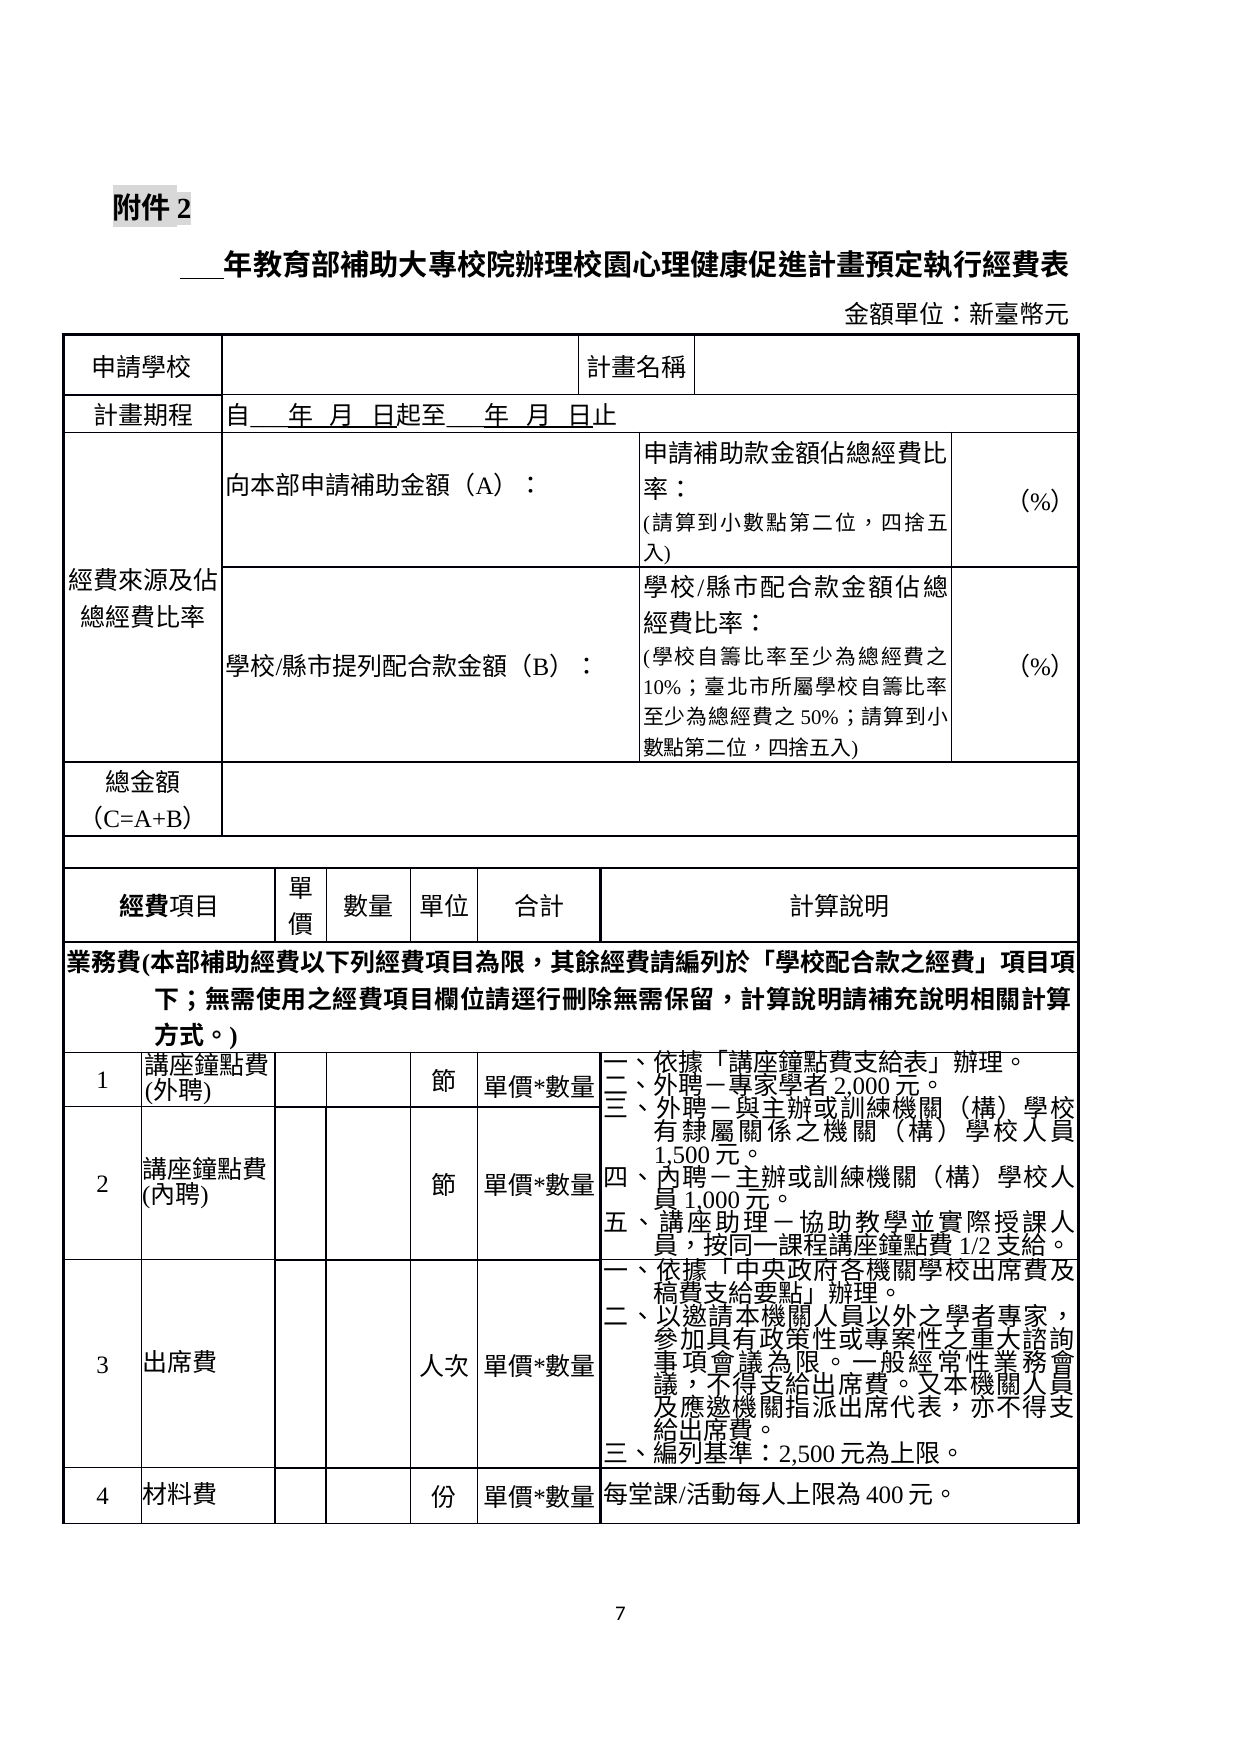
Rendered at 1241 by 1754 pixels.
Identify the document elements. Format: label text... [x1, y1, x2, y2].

table_header [223, 336, 578, 394]
table_header 申請學校 [65, 336, 221, 394]
table_cell [327, 1053, 410, 1106]
table_cell 節 [411, 1053, 477, 1106]
table_cell [327, 1469, 410, 1522]
table_cell 份 [411, 1469, 477, 1522]
table_cell [276, 1261, 325, 1467]
table_cell [276, 1108, 325, 1259]
table_cell 數量 [327, 869, 410, 941]
table_cell 節 [411, 1108, 477, 1259]
table_cell [327, 1261, 410, 1467]
table_cell 人次 [411, 1261, 477, 1467]
table_cell 合計 [478, 869, 599, 941]
table_cell 2 [65, 1107, 141, 1259]
table_cell 每堂課/活動每人上限為400元。 [602, 1469, 1077, 1522]
table_cell 1 [65, 1053, 141, 1106]
table_cell 3 [65, 1260, 141, 1467]
table_cell 材料費 [142, 1468, 274, 1522]
text 年教育部補助大專校院辦理校園心理健康促進計畫預定執行經費表 金額單位：新臺幣元 [112, 237, 1069, 333]
text 附件2 [112, 162, 1077, 237]
table_cell 單價*數量 [478, 1108, 599, 1259]
table_cell [223, 763, 1077, 835]
table_cell 向本部申請補助金額（A）： [223, 433, 639, 566]
table_cell （%） [952, 568, 1077, 761]
table_cell 單位 [411, 869, 477, 941]
table_cell 經費來源及佔總經費比率 [65, 433, 221, 761]
table_cell [276, 1469, 325, 1522]
table_cell 一、依據「講座鐘點費支給表」辦理。 二、外聘－專家學者2,000元。 三、外聘－與主辦或訓練機關（構）學校有隸屬關係之機關（構）學校人員1,500元。 四、內聘－主辦或訓練機關（構）學校人員1,000元。 五、講座助理－協助教學並實際授課人員，按同一課程講座鐘點費1/2支給。 [602, 1053, 1077, 1259]
table_cell 業務費(本部補助經費以下列經費項目為限，其餘經費請編列於「學校配合款之經費」項目項下；無需使用之經費項目欄位請逕行刪除無需保留，計算說明請補充說明相關計算方式。) [65, 943, 1077, 1052]
table_header 計畫名稱 [579, 336, 694, 394]
table_cell 計算說明 [602, 869, 1077, 941]
table_cell [65, 837, 1077, 867]
table_cell 單價 [276, 869, 326, 941]
table_cell [276, 1053, 326, 1106]
table_cell 經費項目 [65, 869, 274, 941]
table_cell 申請補助款金額佔總經費比率： (請算到小數點第二位，四捨五入) [640, 433, 951, 566]
table_cell 講座鐘點費 (外聘) [142, 1053, 274, 1106]
table_cell 出席費 [142, 1260, 274, 1467]
table_cell 計畫期程 [65, 396, 221, 432]
table_cell 學校/縣市提列配合款金額（B）： [223, 568, 639, 761]
table_cell 總金額（C=A+B） [65, 763, 221, 835]
table_cell 單價*數量 [478, 1261, 599, 1467]
table_cell 學校/縣市配合款金額佔總經費比率： (學校自籌比率至少為總經費之10%；臺北市所屬學校自籌比率至少為總經費之50%；請算到小數點第二位，四捨五入) [640, 568, 951, 761]
table_cell 單價*數量 [478, 1469, 599, 1522]
table_cell （%） [952, 433, 1077, 566]
table_header [695, 336, 1077, 394]
table_cell 一、依據「中央政府各機關學校出席費及稿費支給要點」辦理。 二、以邀請本機關人員以外之學者專家，參加具有政策性或專案性之重大諮詢事項會議為限。一般經常性業務會議，不得支給出席費。又本機關人員及應邀機關指派出席代表，亦不得支給出席費。 三、編列基準：2,500元為上限。 [602, 1260, 1077, 1467]
table_cell 4 [65, 1468, 141, 1522]
table_cell 自___年 月 日起至___年 月 日止 [223, 395, 1077, 432]
table_cell 單價*數量 [478, 1053, 599, 1106]
table_cell [327, 1108, 410, 1259]
table_cell 講座鐘點費 (內聘) [142, 1107, 274, 1259]
